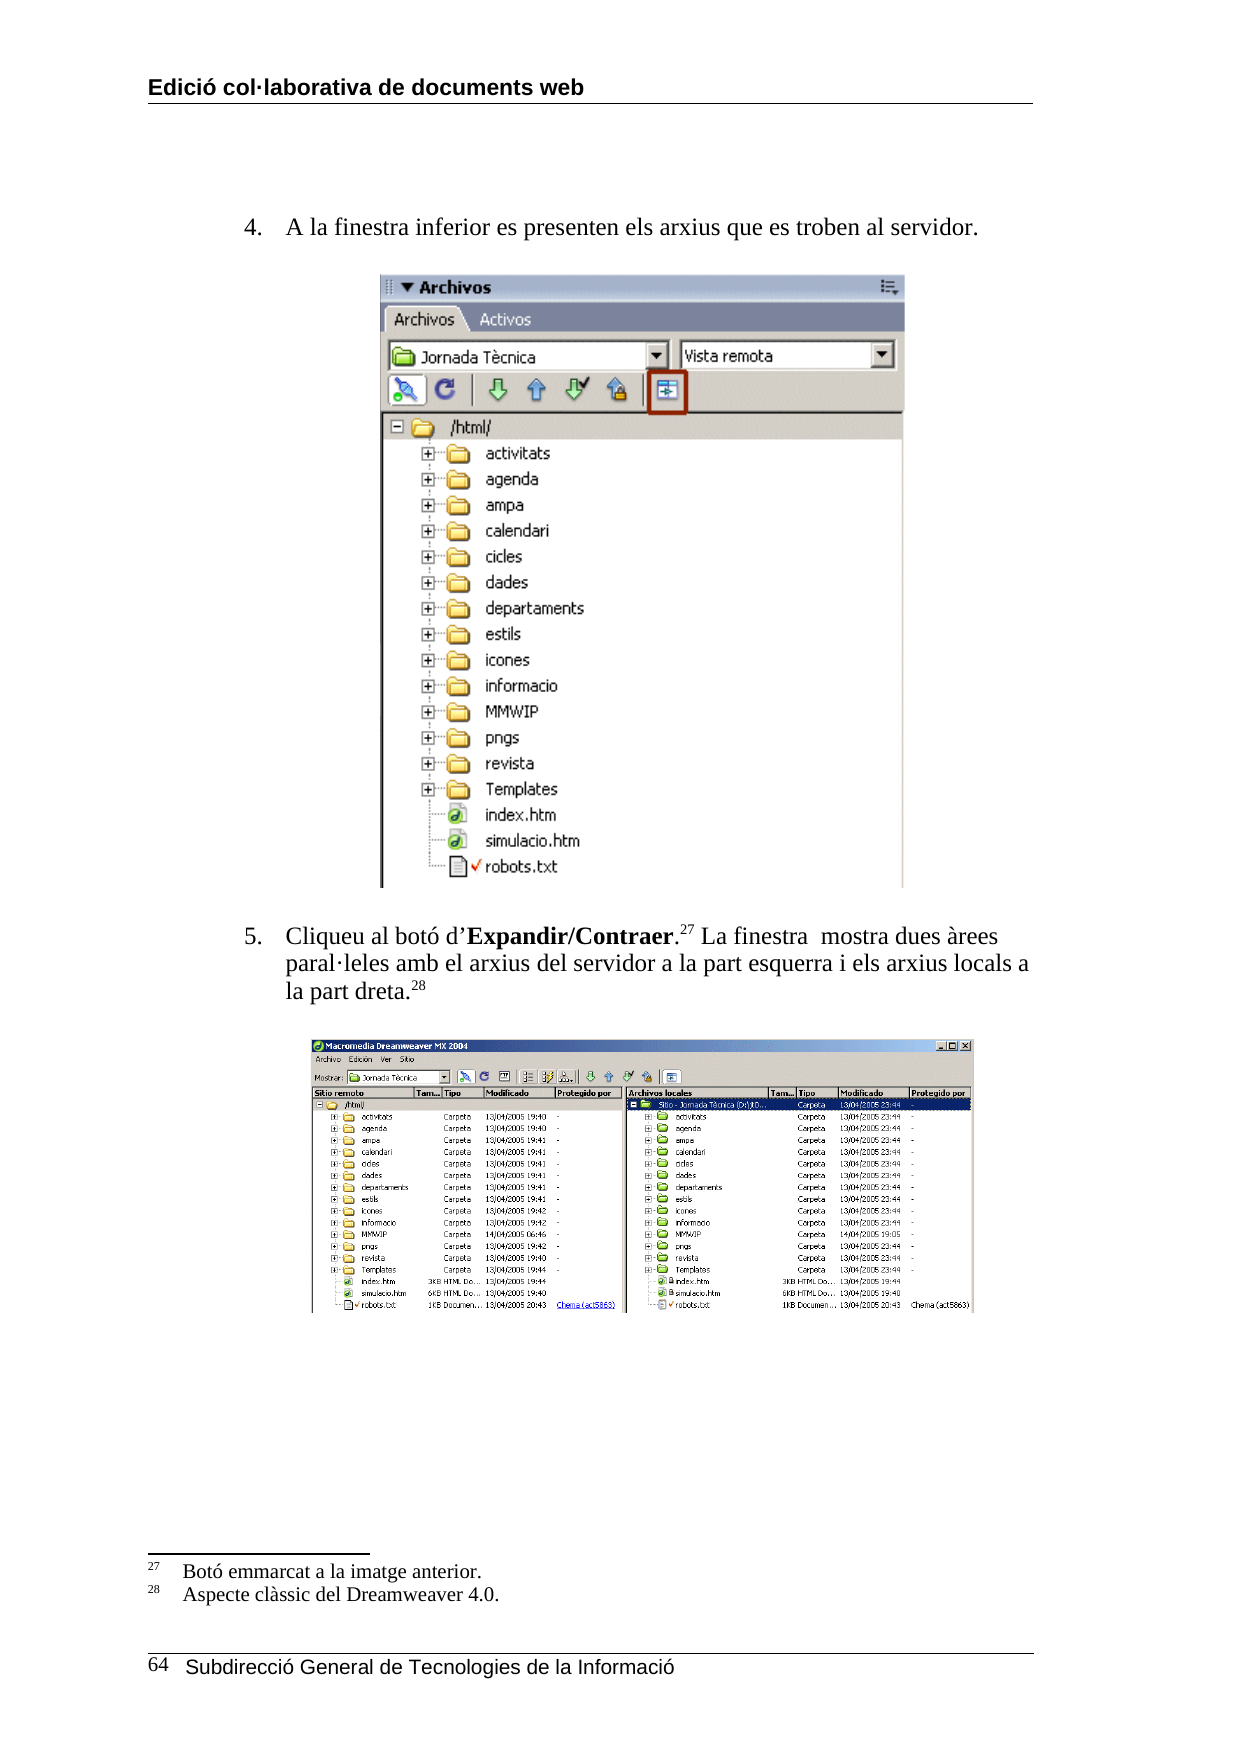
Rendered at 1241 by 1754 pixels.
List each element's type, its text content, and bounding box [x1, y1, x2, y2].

list A la finestra inferior es presenten els arxius que es troben al servidor. [244, 213, 1033, 241]
picture [310, 1039, 974, 1313]
list Cliqueu al botó d’Expandir/Contraer. La finestra mostra dues àrees paral·leles amb el arxius del servidor a la part esquerra i els arxius locals a la part dreta. [244, 922, 1033, 1005]
list Aspecte clàssic del Dreamweaver 4.0. [148, 1583, 1033, 1606]
list Botó emmarcat a la imatge anterior. [148, 1560, 1033, 1583]
picture [380, 274, 905, 888]
